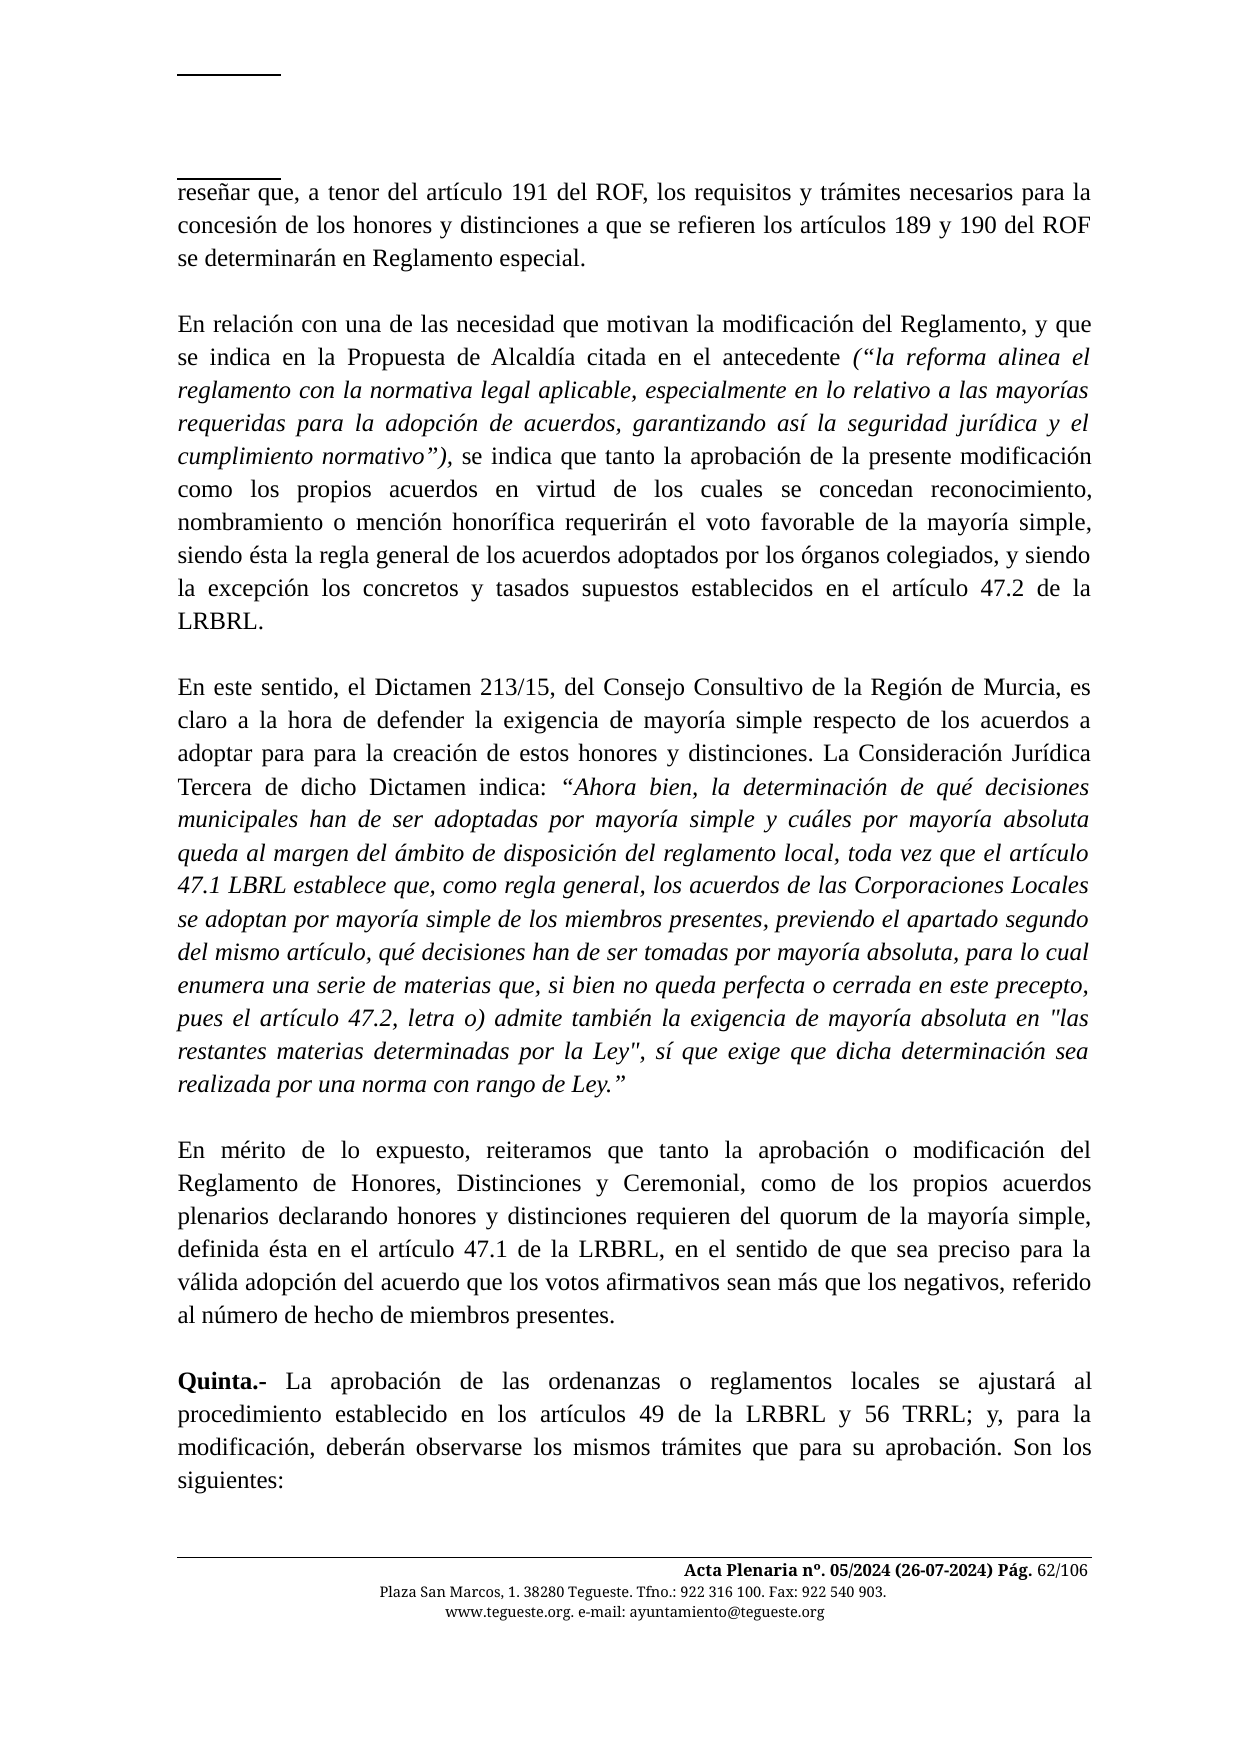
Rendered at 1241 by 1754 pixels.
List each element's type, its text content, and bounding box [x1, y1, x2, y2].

text En este sentido, el Dictamen 213/15, del Consejo Consultivo de la Región de Murcia, es claro a la hora de defender la exigencia de mayoría simple respecto de los acuerdos a adoptar para para la creación de estos honores y distinciones. La Consideración Jurídica Tercera de dicho Dictamen indica: “Ahora bien, la determinación de qué decisiones municipales han de ser adoptadas por mayoría simple y cuáles por mayoría absoluta queda al margen del ámbito de disposición del reglamento local, toda vez que el artículo 47.1 LBRL establece que, como regla general, los acuerdos de las Corporaciones Locales se adoptan por mayoría simple de los miembros presentes, previendo el apartado segundo del mismo artículo, qué decisiones han de ser tomadas por mayoría absoluta, para lo cual enumera una serie de materias que, si bien no queda perfecta o cerrada en este precepto, pues el artículo 47.2, letra o) admite también la exigencia de mayoría absoluta en "las restantes materias determinadas por la Ley", sí que exige que dicha determinación sea realizada por una norma con rango de Ley.” [177, 672, 1092, 1097]
text Quinta.- La aprobación de las ordenanzas o reglamentos locales se ajustará al procedimiento establecido en los artículos 49 de la LRBRL y 56 TRRL; y, para la modificación, deberán observarse los mismos trámites que para su aprobación. Son los siguientes: [177, 1366, 1092, 1494]
text reseñar que, a tenor del artículo 191 del ROF, los requisitos y trámites necesarios para la concesión de los honores y distinciones a que se refieren los artículos 189 y 190 del ROF se determinarán en Reglamento especial. [177, 177, 1092, 272]
text En mérito de lo expuesto, reiteramos que tanto la aprobación o modificación del Reglamento de Honores, Distinciones y Ceremonial, como de los propios acuerdos plenarios declarando honores y distinciones requieren del quorum de la mayoría simple, definida ésta en el artículo 47.1 de la LRBRL, en el sentido de que sea preciso para la válida adopción del acuerdo que los votos afirmativos sean más que los negativos, referido al número de hecho de miembros presentes. [177, 1135, 1092, 1329]
text En relación con una de las necesidad que motivan la modificación del Reglamento, y que se indica en la Propuesta de Alcaldía citada en el antecedente (“la reforma alinea el reglamento con la normativa legal aplicable, especialmente en lo relativo a las mayorías requeridas para la adopción de acuerdos, garantizando así la seguridad jurídica y el cumplimiento normativo”), se indica que tanto la aprobación de la presente modificación como los propios acuerdos en virtud de los cuales se concedan reconocimiento, nombramiento o mención honorífica requerirán el voto favorable de la mayoría simple, siendo ésta la regla general de los acuerdos adoptados por los órganos colegiados, y siendo la excepción los concretos y tasados supuestos establecidos en el artículo 47.2 de la LRBRL. [177, 309, 1092, 635]
